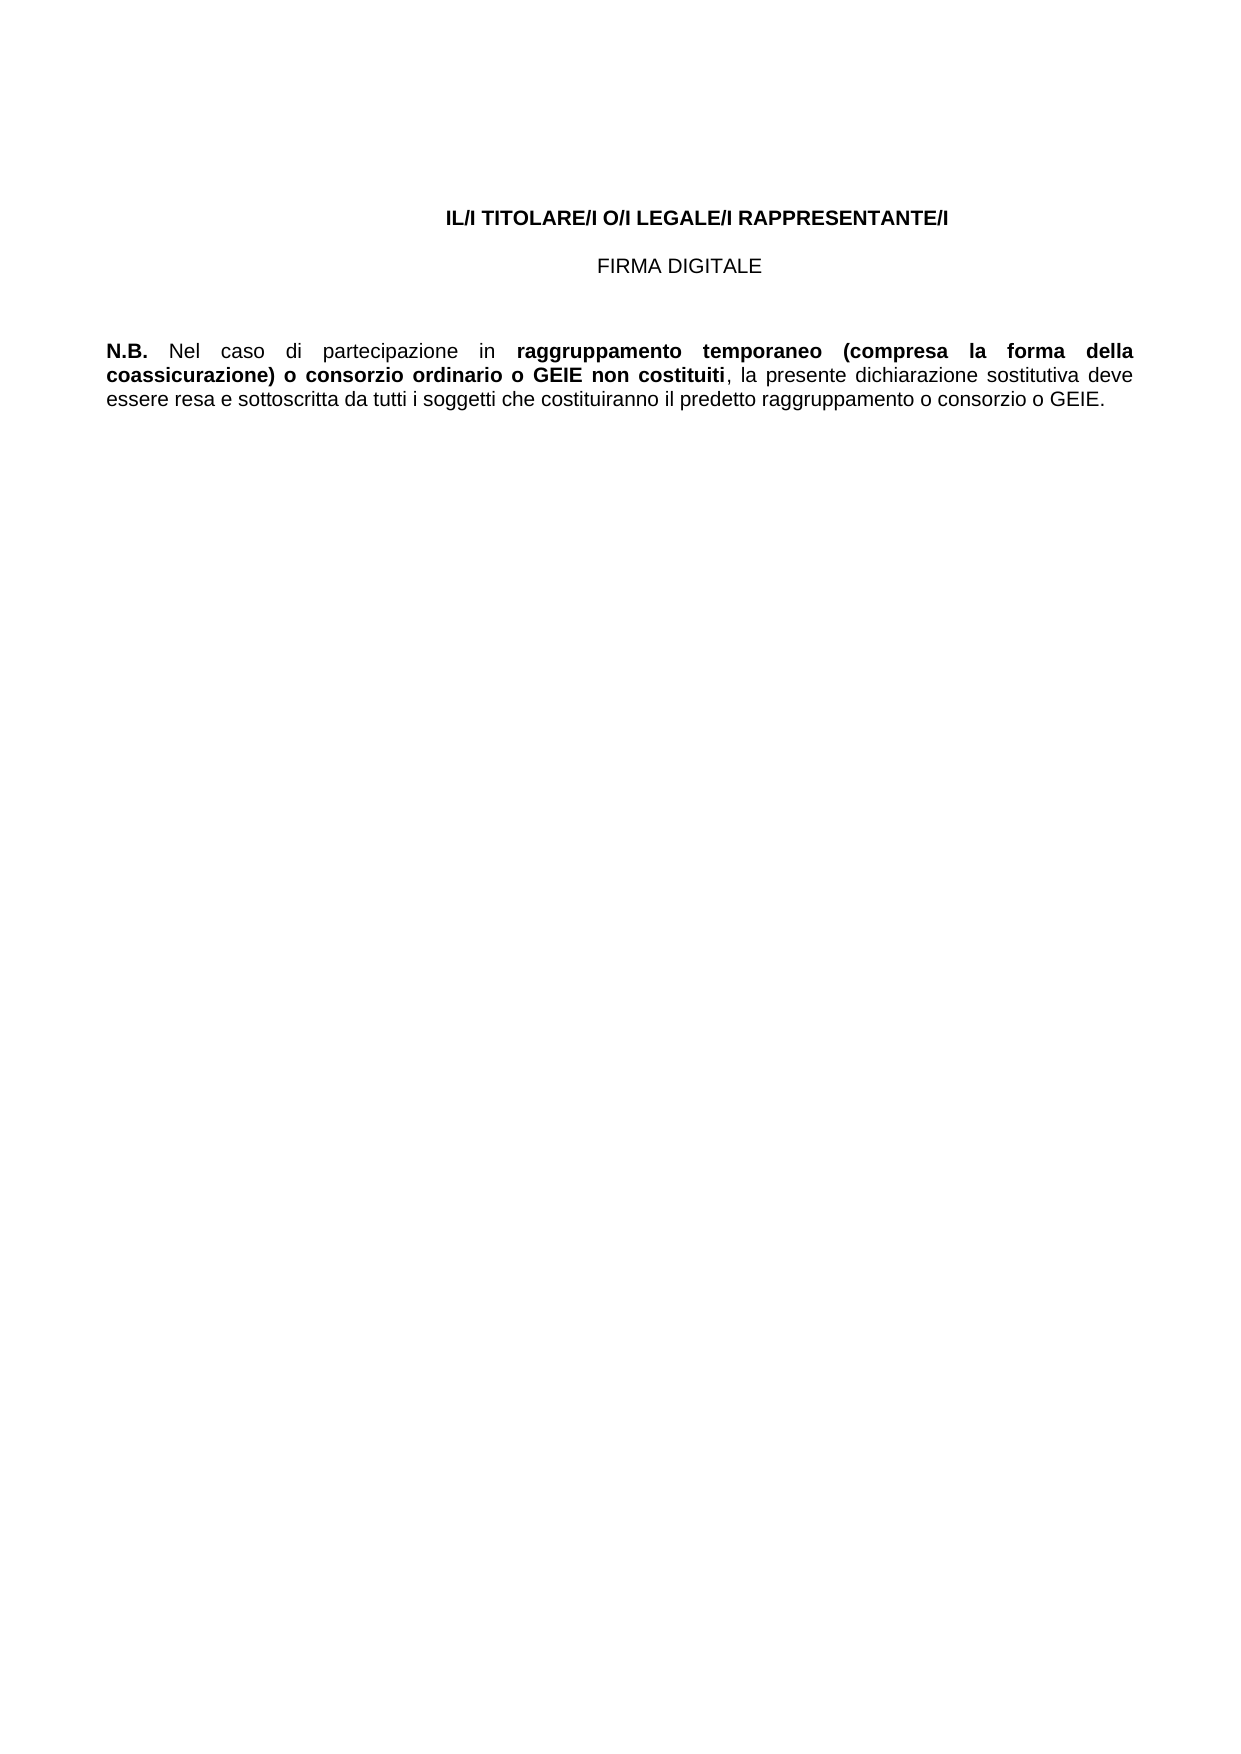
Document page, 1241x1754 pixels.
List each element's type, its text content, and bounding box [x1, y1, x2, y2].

text IL/I TITOLARE/I O/I LEGALE/I RAPPRESENTANTE/I [416, 206, 1134, 230]
text FIRMA DIGITALE [416, 254, 1134, 278]
text N.B. Nel caso di partecipazione in raggruppamento temporaneo (compresa la forma della coassicurazione) o consorzio ordinario o GEIE non costituiti, la presente dichiarazione sostitutiva deve essere resa e sottoscritta da tutti i soggetti che costituiranno il predetto raggruppamento o consorzio o GEIE. [106, 339, 1134, 411]
